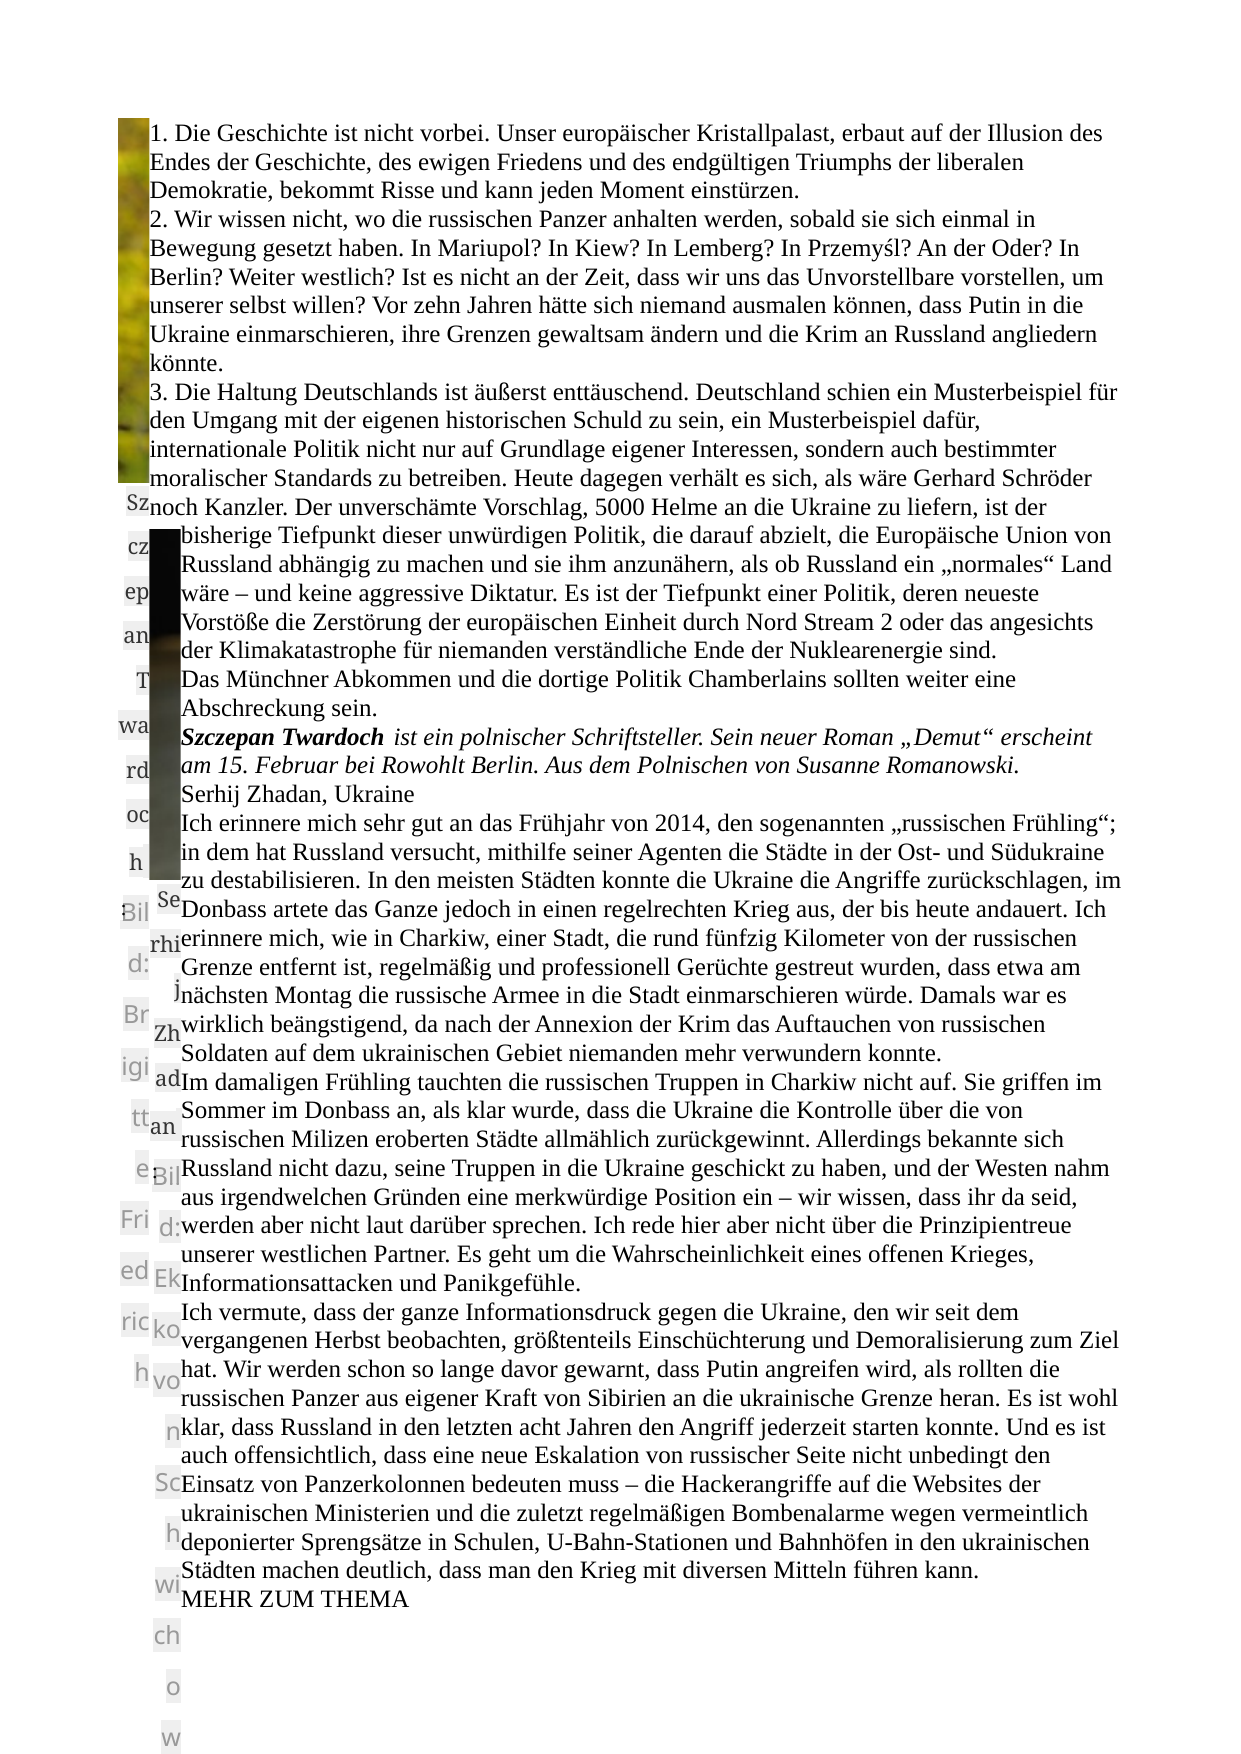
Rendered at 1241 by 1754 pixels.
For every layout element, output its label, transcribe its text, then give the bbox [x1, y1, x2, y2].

text Im damaligen Frühling tauchten die russischen Truppen in Charkiw nicht auf. Sie griffen im Sommer im Donbass an, als klar wurde, dass die Ukraine die Kontrolle über die von russischen Milizen eroberten Städte allmählich zurückgewinnt. Allerdings bekannte sich Russland nicht dazu, seine Truppen in die Ukraine geschickt zu haben, und der Westen nahm aus irgendwelchen Gründen eine merkwürdige Position ein – wir wissen, dass ihr da seid, werden aber nicht laut darüber sprechen. Ich rede hier aber nicht über die Prinzipientreue unserer westlichen Partner. Es geht um die Wahrscheinlichkeit eines offenen Krieges, Informationsattacken und Panikgefühle. [181, 1067, 1122, 1297]
text Serhij Zhadan, Ukraine [181, 779, 1122, 808]
text 2. Wir wissen nicht, wo die russischen Panzer anhalten werden, sobald sie sich einmal in Bewegung gesetzt haben. In Mariupol? In Kiew? In Lemberg? In Przemyśl? An der Oder? In Berlin? Weiter westlich? Ist es nicht an der Zeit, dass wir uns das Unvorstellbare vorstellen, um unserer selbst willen? Vor zehn Jahren hätte sich niemand ausmalen können, dass Putin in die Ukraine einmarschieren, ihre Grenzen gewaltsam ändern und die Krim an Russland angliedern könnte. [150, 204, 1122, 377]
text Szczepan Twardoch Bild: Brigitte Friedrich [118, 486, 149, 1388]
text Ich erinnere mich sehr gut an das Frühjahr von 2014, den sogenannten „russischen Frühling“; in dem hat Russland versucht, mithilfe seiner Agenten die Städte in der Ost- und Südukraine zu destabilisieren. In den meisten Städten konnte die Ukraine die Angriffe zurückschlagen, im Donbass artete das Ganze jedoch in einen regelrechten Krieg aus, der bis heute andauert. Ich erinnere mich, wie in Charkiw, einer Stadt, die rund fünfzig Kilometer von der russischen Grenze entfernt ist, regelmäßig und professionell Gerüchte gestreut wurden, dass etwa am nächsten Montag die russische Armee in die Stadt einmarschieren würde. Damals war es wirklich beängstigend, da nach der Annexion der Krim das Auftauchen von russischen Soldaten auf dem ukrainischen Gebiet niemanden mehr verwundern konnte. [181, 808, 1122, 1067]
text [118, 1584, 149, 1613]
text Das Münchner Abkommen und die dortige Politik Chamberlains sollten weiter eine Abschreckung sein. [181, 664, 1122, 722]
text Serhij Zhadan Bild: Ekko von Schwichow [149, 884, 181, 1754]
text Ich vermute, dass der ganze Informationsdruck gegen die Ukraine, den wir seit dem vergangenen Herbst beobachten, größtenteils Einschüchterung und Demoralisierung zum Ziel hat. Wir werden schon so lange davor gewarnt, dass Putin angreifen wird, als rollten die russischen Panzer aus eigener Kraft von Sibirien an die ukrainische Grenze heran. Es ist wohl klar, dass Russland in den letzten acht Jahren den Angriff jederzeit starten konnte. Und es ist auch offensichtlich, dass eine neue Eskalation von russischer Seite nicht unbedingt den Einsatz von Panzerkolonnen bedeuten muss – die Hackerangriffe auf die Websites der ukrainischen Ministerien und die zuletzt regelmäßigen Bombenalarme wegen vermeintlich deponierter Sprengsätze in Schulen, U-Bahn-Stationen und Bahnhöfen in den ukrainischen Städten machen deutlich, dass man den Krieg mit diversen Mitteln führen kann. [181, 1297, 1122, 1584]
text MEHR ZUM THEMA [181, 1584, 1122, 1613]
picture [118, 118, 150, 483]
text 1. Die Geschichte ist nicht vorbei. Unser europäischer Kristallpalast, erbaut auf der Illusion des Endes der Geschichte, des ewigen Friedens und des endgültigen Triumphs der liberalen Demokratie, bekommt Risse und kann jeden Moment einstürzen. [150, 118, 1122, 204]
text Szczepan Twardoch ist ein polnischer Schriftsteller. Sein neuer Roman „Demut“ erscheint am 15. Februar bei Rowohlt Berlin. Aus dem Polnischen von Susanne Romanowski. [181, 722, 1122, 779]
text 3. Die Haltung Deutschlands ist äußerst enttäuschend. Deutschland schien ein Musterbeispiel für den Umgang mit der eigenen historischen Schuld zu sein, ein Musterbeispiel dafür, internationale Politik nicht nur auf Grundlage eigener Interessen, sondern auch bestimmter moralischer Standards zu betreiben. Heute dagegen verhält es sich, als wäre Gerhard Schröder noch Kanzler. Der unverschämte Vorschlag, 5000 Helme an die Ukraine zu liefern, ist der bisherige Tiefpunkt dieser unwürdigen Politik, die darauf abzielt, die Europäische Union von Russland abhängig zu machen und sie ihm anzunähern, als ob Russland ein „normales“ Land wäre – und keine aggressive Diktatur. Es ist der Tiefpunkt einer Politik, deren neueste Vorstöße die Zerstörung der europäischen Einheit durch Nord Stream 2 oder das angesichts der Klimakatastrophe für niemanden verständliche Ende der Nuklearenergie sind. [149, 377, 1122, 664]
picture [149, 529, 181, 880]
